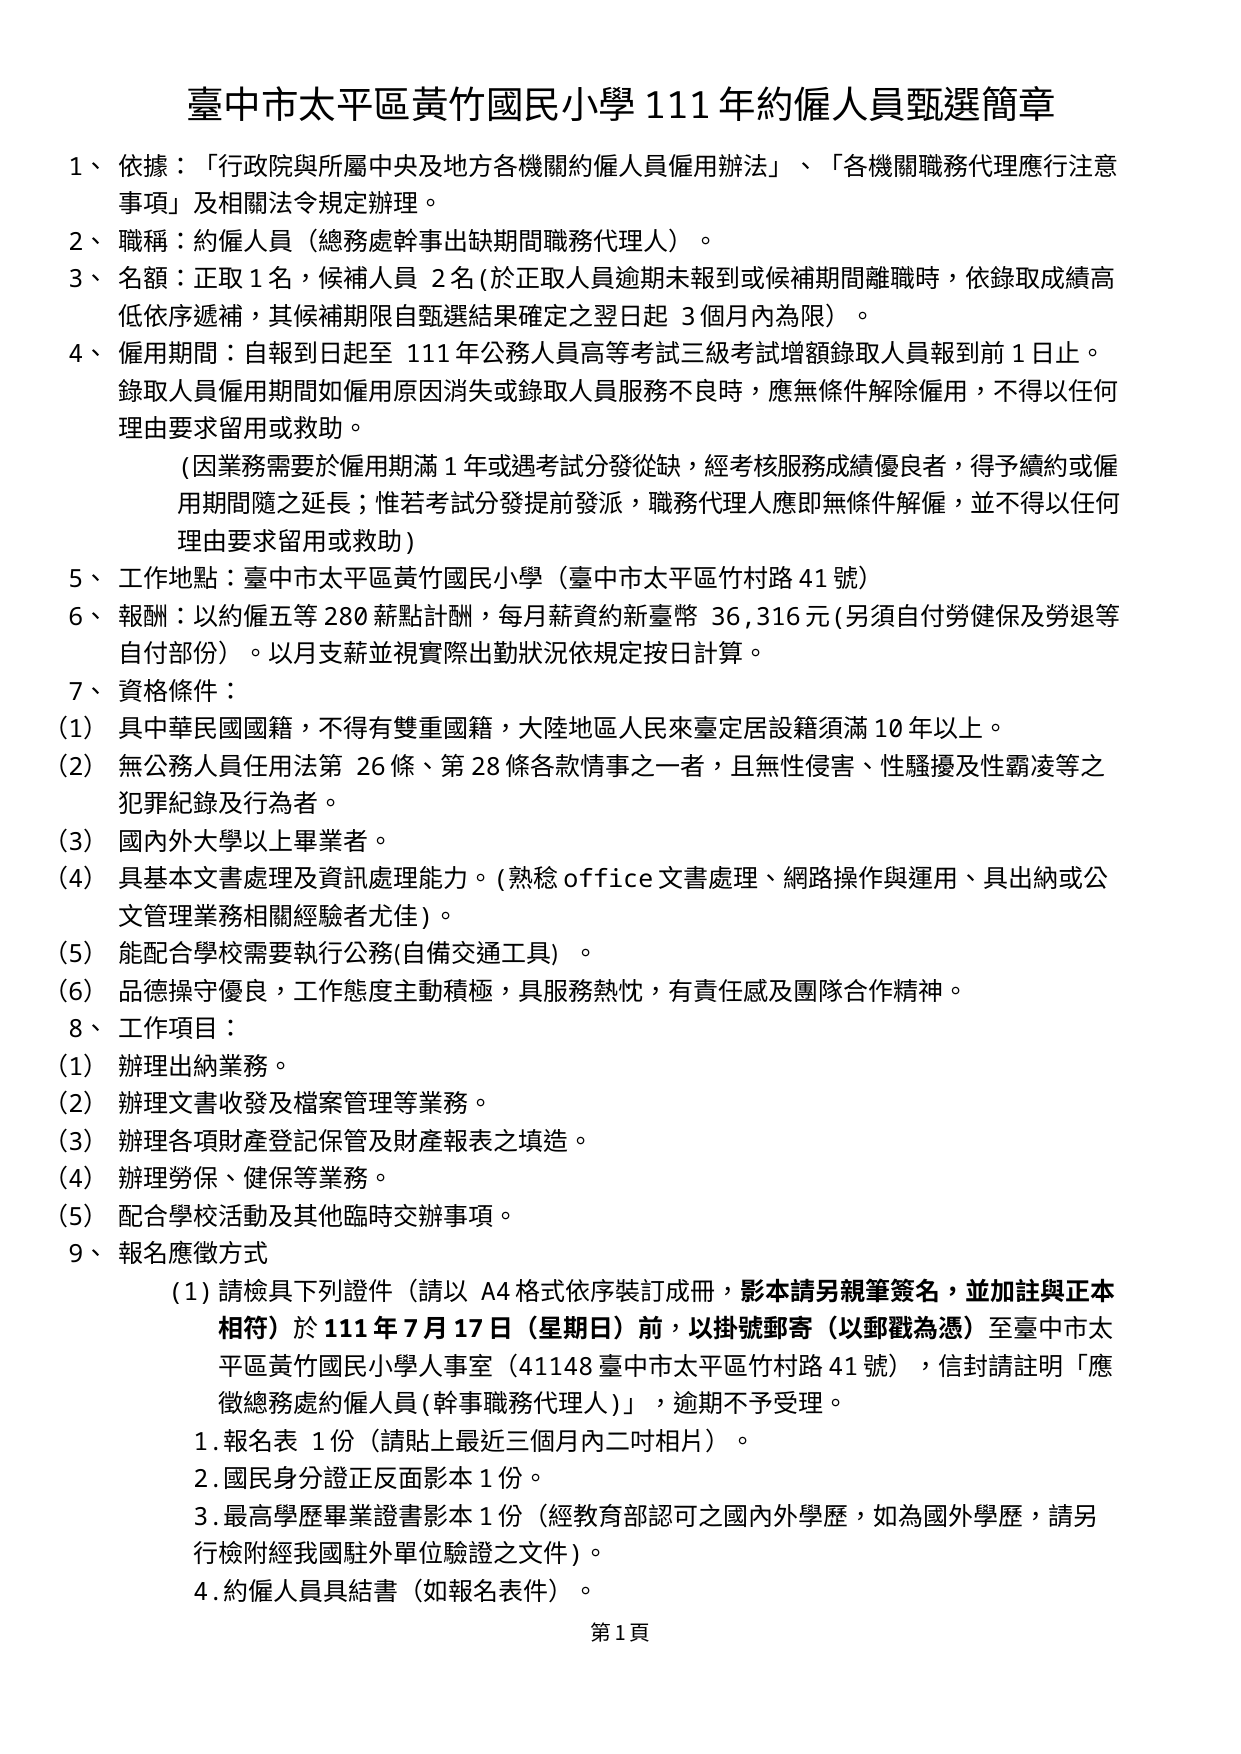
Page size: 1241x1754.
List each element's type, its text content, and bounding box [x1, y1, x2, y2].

list 具中華民國國籍，不得有雙重國籍，大陸地區人民來臺定居設籍須滿10年以上。 [43, 708, 1122, 745]
text 用期間隨之延長；惟若考試分發提前發派，職務代理人應即無條件解僱，並不得以任何 [118, 483, 1122, 520]
list 能配合學校需要執行公務(自備交通工具) 。 [43, 933, 1122, 970]
text 1.報名表 1份（請貼上最近三個月內二吋相片）。 [193, 1420, 1122, 1458]
list 職稱：約僱人員（總務處幹事出缺期間職務代理人）。 [68, 220, 1122, 258]
list 工作地點：臺中市太平區黃竹國民小學（臺中市太平區竹村路41號） [68, 558, 1122, 595]
list 辦理出納業務。 [43, 1045, 1122, 1083]
text 2.國民身分證正反面影本1份。 [193, 1458, 1122, 1495]
list 具基本文書處理及資訊處理能力。(熟稔office文書處理、網路操作與運用、具出納或公文管理業務相關經驗者尤佳)。 [43, 858, 1122, 933]
list 依據：「行政院與所屬中央及地方各機關約僱人員僱用辦法」、「各機關職務代理應行注意事項」及相關法令規定辦理。 [68, 145, 1122, 220]
text 4.約僱人員具結書（如報名表件）。 [193, 1570, 1122, 1608]
list 無公務人員任用法第 26條、第28條各款情事之一者，且無性侵害、性騷擾及性霸凌等之犯罪紀錄及行為者。 [43, 745, 1122, 820]
list 辦理勞保、健保等業務。 [43, 1158, 1122, 1195]
list 報酬：以約僱五等280薪點計酬，每月薪資約新臺幣 36,316元(另須自付勞健保及勞退等自付部份）。以月支薪並視實際出勤狀況依規定按日計算。 [68, 595, 1122, 670]
list 僱用期間：自報到日起至 111年公務人員高等考試三級考試增額錄取人員報到前1日止。錄取人員僱用期間如僱用原因消失或錄取人員服務不良時，應無條件解除僱用，不得以任何理由要求留用或救助。 [68, 333, 1122, 445]
text 3.最高學歷畢業證書影本1份（經教育部認可之國內外學歷，如為國外學歷，請另行檢附經我國駐外單位驗證之文件)。 [193, 1495, 1122, 1570]
list 辦理文書收發及檔案管理等業務。 [43, 1083, 1122, 1120]
list 配合學校活動及其他臨時交辦事項。 [43, 1195, 1122, 1233]
list 國內外大學以上畢業者。 [43, 820, 1122, 858]
text 理由要求留用或救助) [118, 520, 1122, 558]
list 名額：正取1名，候補人員 2名(於正取人員逾期未報到或候補期間離職時，依錄取成績高低依序遞補，其候補期限自甄選結果確定之翌日起 3個月內為限）。 [68, 258, 1122, 333]
list 請檢具下列證件（請以 A4格式依序裝訂成冊，影本請另親筆簽名，並加註與正本相符）於111年7月17日（星期日）前，以掛號郵寄（以郵戳為憑）至臺中市太平區黃竹國民小學人事室（41148臺中市太平區竹村路41號），信封請註明「應徵總務處約僱人員(幹事職務代理人)」，逾期不予受理。 [168, 1270, 1122, 1420]
text 臺中市太平區黃竹國民小學111年約僱人員甄選簡章 [119, 75, 1122, 129]
text (因業務需要於僱用期滿1年或遇考試分發從缺，經考核服務成績優良者，得予續約或僱 [118, 445, 1122, 483]
list 辦理各項財產登記保管及財產報表之填造。 [43, 1120, 1122, 1158]
list 報名應徵方式 [68, 1233, 1122, 1270]
list 資格條件： [68, 670, 1122, 708]
list 品德操守優良，工作態度主動積極，具服務熱忱，有責任感及團隊合作精神。 [43, 970, 1122, 1008]
list 工作項目： [68, 1008, 1122, 1045]
